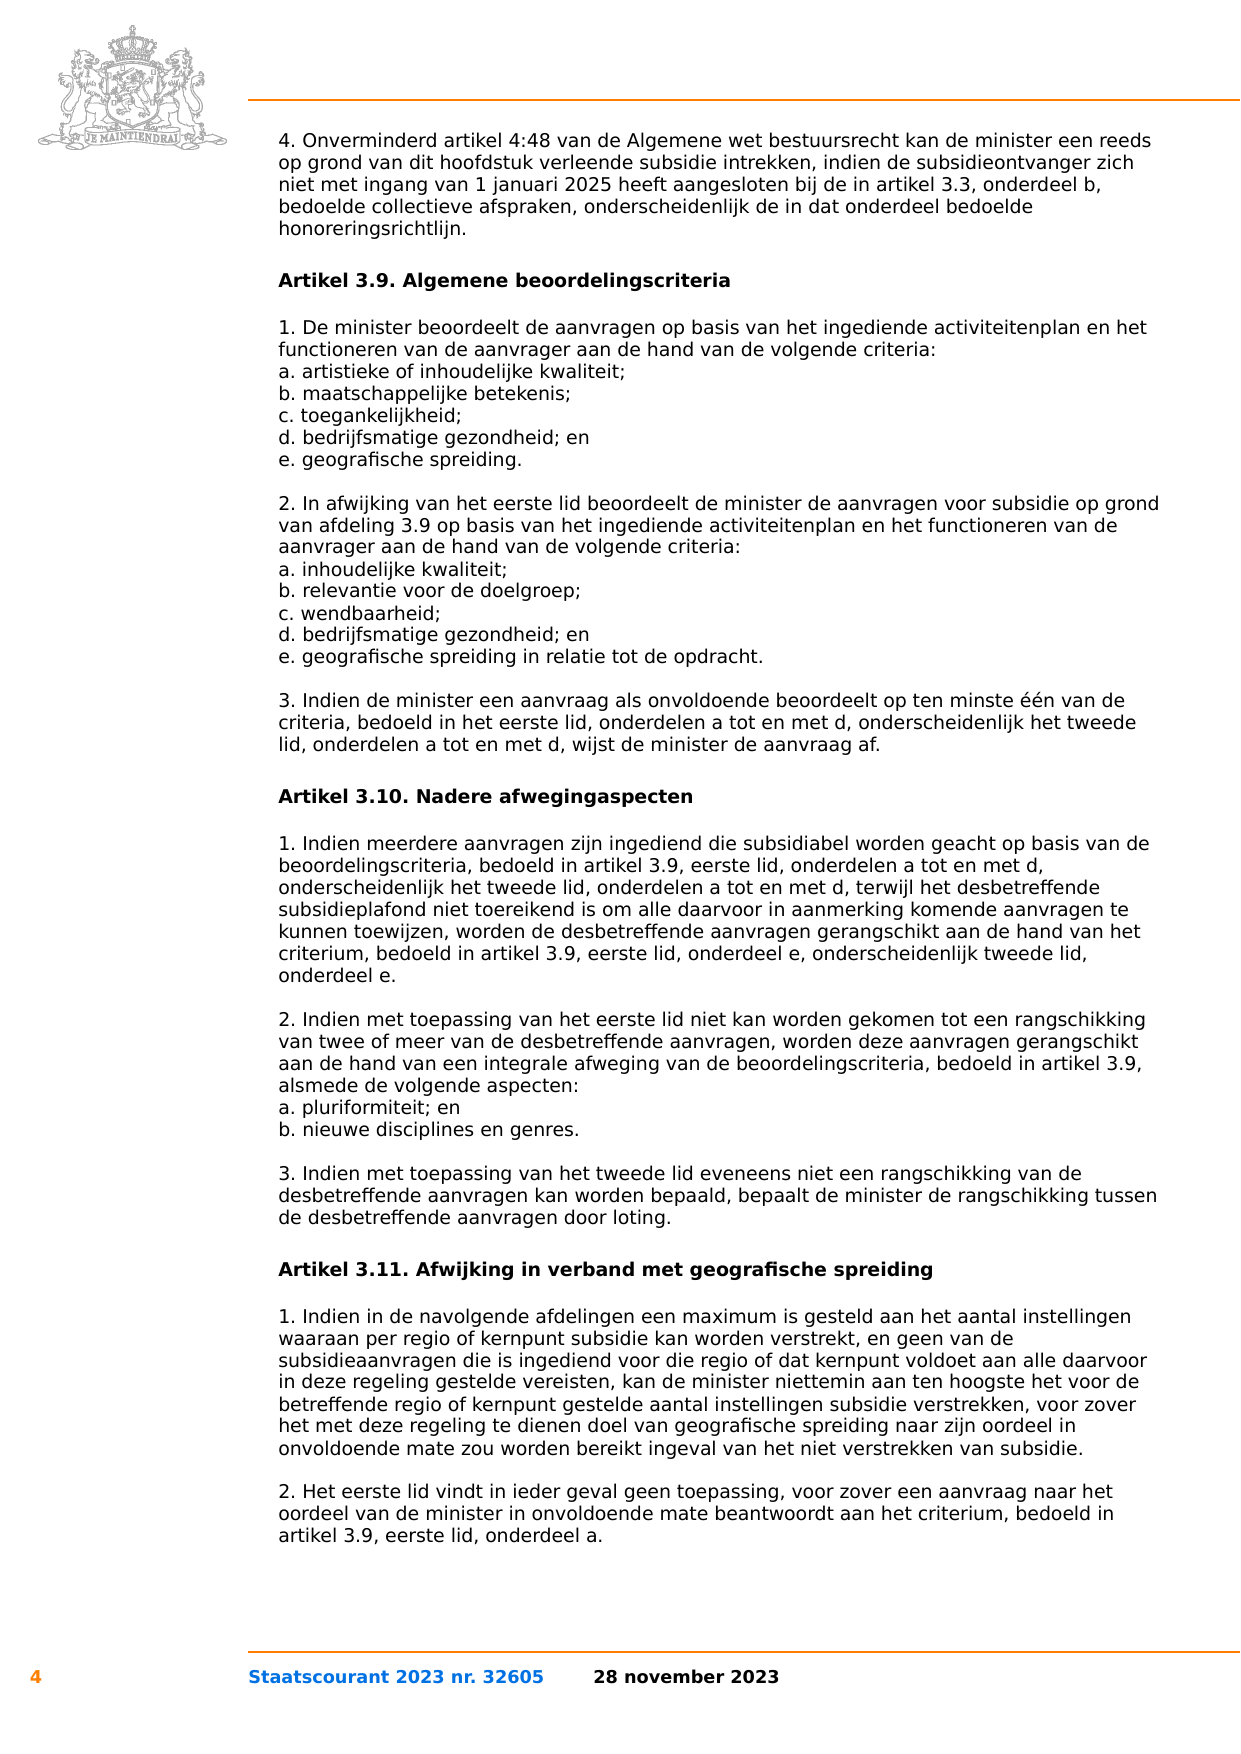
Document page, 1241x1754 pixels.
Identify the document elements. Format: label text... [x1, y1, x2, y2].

text d. bedrijfsmatige gezondheid; en [278, 624, 1163, 646]
text e. geografische spreiding. [278, 449, 1163, 471]
text b. nieuwe disciplines en genres. [278, 1119, 1163, 1141]
text 1. De minister beoordeelt de aanvragen op basis van het ingediende activiteitenplan en het functioneren van de aanvrager aan de hand van de volgende criteria: [278, 317, 1163, 361]
text d. bedrijfsmatige gezondheid; en [278, 427, 1163, 449]
text c. wendbaarheid; [278, 602, 1163, 624]
text a. inhoudelijke kwaliteit; [278, 558, 1163, 580]
subtitle Artikel 3.9. Algemene beoordelingscriteria [278, 270, 1163, 292]
text e. geografische spreiding in relatie tot de opdracht. [278, 646, 1163, 668]
text c. toegankelijkheid; [278, 405, 1163, 427]
text 2. Het eerste lid vindt in ieder geval geen toepassing, voor zover een aanvraag naar het oordeel van de minister in onvoldoende mate beantwoordt aan het criterium, bedoeld in artikel 3.9, eerste lid, onderdeel a. [278, 1481, 1163, 1547]
picture [38, 25, 227, 150]
text 3. Indien de minister een aanvraag als onvoldoende beoordeelt op ten minste één van de criteria, bedoeld in het eerste lid, onderdelen a tot en met d, onderscheidenlijk het tweede lid, onderdelen a tot en met d, wijst de minister de aanvraag af. [278, 690, 1163, 756]
text 2. In afwijking van het eerste lid beoordeelt de minister de aanvragen voor subsidie op grond van afdeling 3.9 op basis van het ingediende activiteitenplan en het functioneren van de aanvrager aan de hand van de volgende criteria: [278, 492, 1163, 558]
text 1. Indien meerdere aanvragen zijn ingediend die subsidiabel worden geacht op basis van de beoordelingscriteria, bedoeld in artikel 3.9, eerste lid, onderdelen a tot en met d, onderscheidenlijk het tweede lid, onderdelen a tot en met d, terwijl het desbetreffende subsidieplafond niet toereikend is om alle daarvoor in aanmerking komende aanvragen te kunnen toewijzen, worden de desbetreffende aanvragen gerangschikt aan de hand van het criterium, bedoeld in artikel 3.9, eerste lid, onderdeel e, onderscheidenlijk tweede lid, onderdeel e. [278, 833, 1163, 987]
text 3. Indien met toepassing van het tweede lid eveneens niet een rangschikking van de desbetreffende aanvragen kan worden bepaald, bepaalt de minister de rangschikking tussen de desbetreffende aanvragen door loting. [278, 1163, 1163, 1228]
subtitle Artikel 3.11. Afwijking in verband met geografische spreiding [278, 1258, 1163, 1281]
text b. relevantie voor de doelgroep; [278, 580, 1163, 602]
text b. maatschappelijke betekenis; [278, 383, 1163, 405]
text 1. Indien in de navolgende afdelingen een maximum is gesteld aan het aantal instellingen waaraan per regio of kernpunt subsidie kan worden verstrekt, en geen van de subsidieaanvragen die is ingediend voor die regio of dat kernpunt voldoet aan alle daarvoor in deze regeling gestelde vereisten, kan de minister niettemin aan ten hoogste het voor de betreffende regio of kernpunt gestelde aantal instellingen subsidie verstrekken, voor zover het met deze regeling te dienen doel van geografische spreiding naar zijn oordeel in onvoldoende mate zou worden bereikt ingeval van het niet verstrekken van subsidie. [278, 1306, 1163, 1459]
text a. artistieke of inhoudelijke kwaliteit; [278, 361, 1163, 383]
subtitle Artikel 3.10. Nadere afwegingaspecten [278, 786, 1163, 808]
text a. pluriformiteit; en [278, 1097, 1163, 1119]
text 2. Indien met toepassing van het eerste lid niet kan worden gekomen tot een rangschikking van twee of meer van de desbetreffende aanvragen, worden deze aanvragen gerangschikt aan de hand van een integrale afweging van de beoordelingscriteria, bedoeld in artikel 3.9, alsmede de volgende aspecten: [278, 1009, 1163, 1097]
text 4. Onverminderd artikel 4:48 van de Algemene wet bestuursrecht kan de minister een reeds op grond van dit hoofdstuk verleende subsidie intrekken, indien de subsidieontvanger zich niet met ingang van 1 januari 2025 heeft aangesloten bij de in artikel 3.3, onderdeel b, bedoelde collectieve afspraken, onderscheidenlijk de in dat onderdeel bedoelde honoreringsrichtlijn. [278, 130, 1163, 240]
